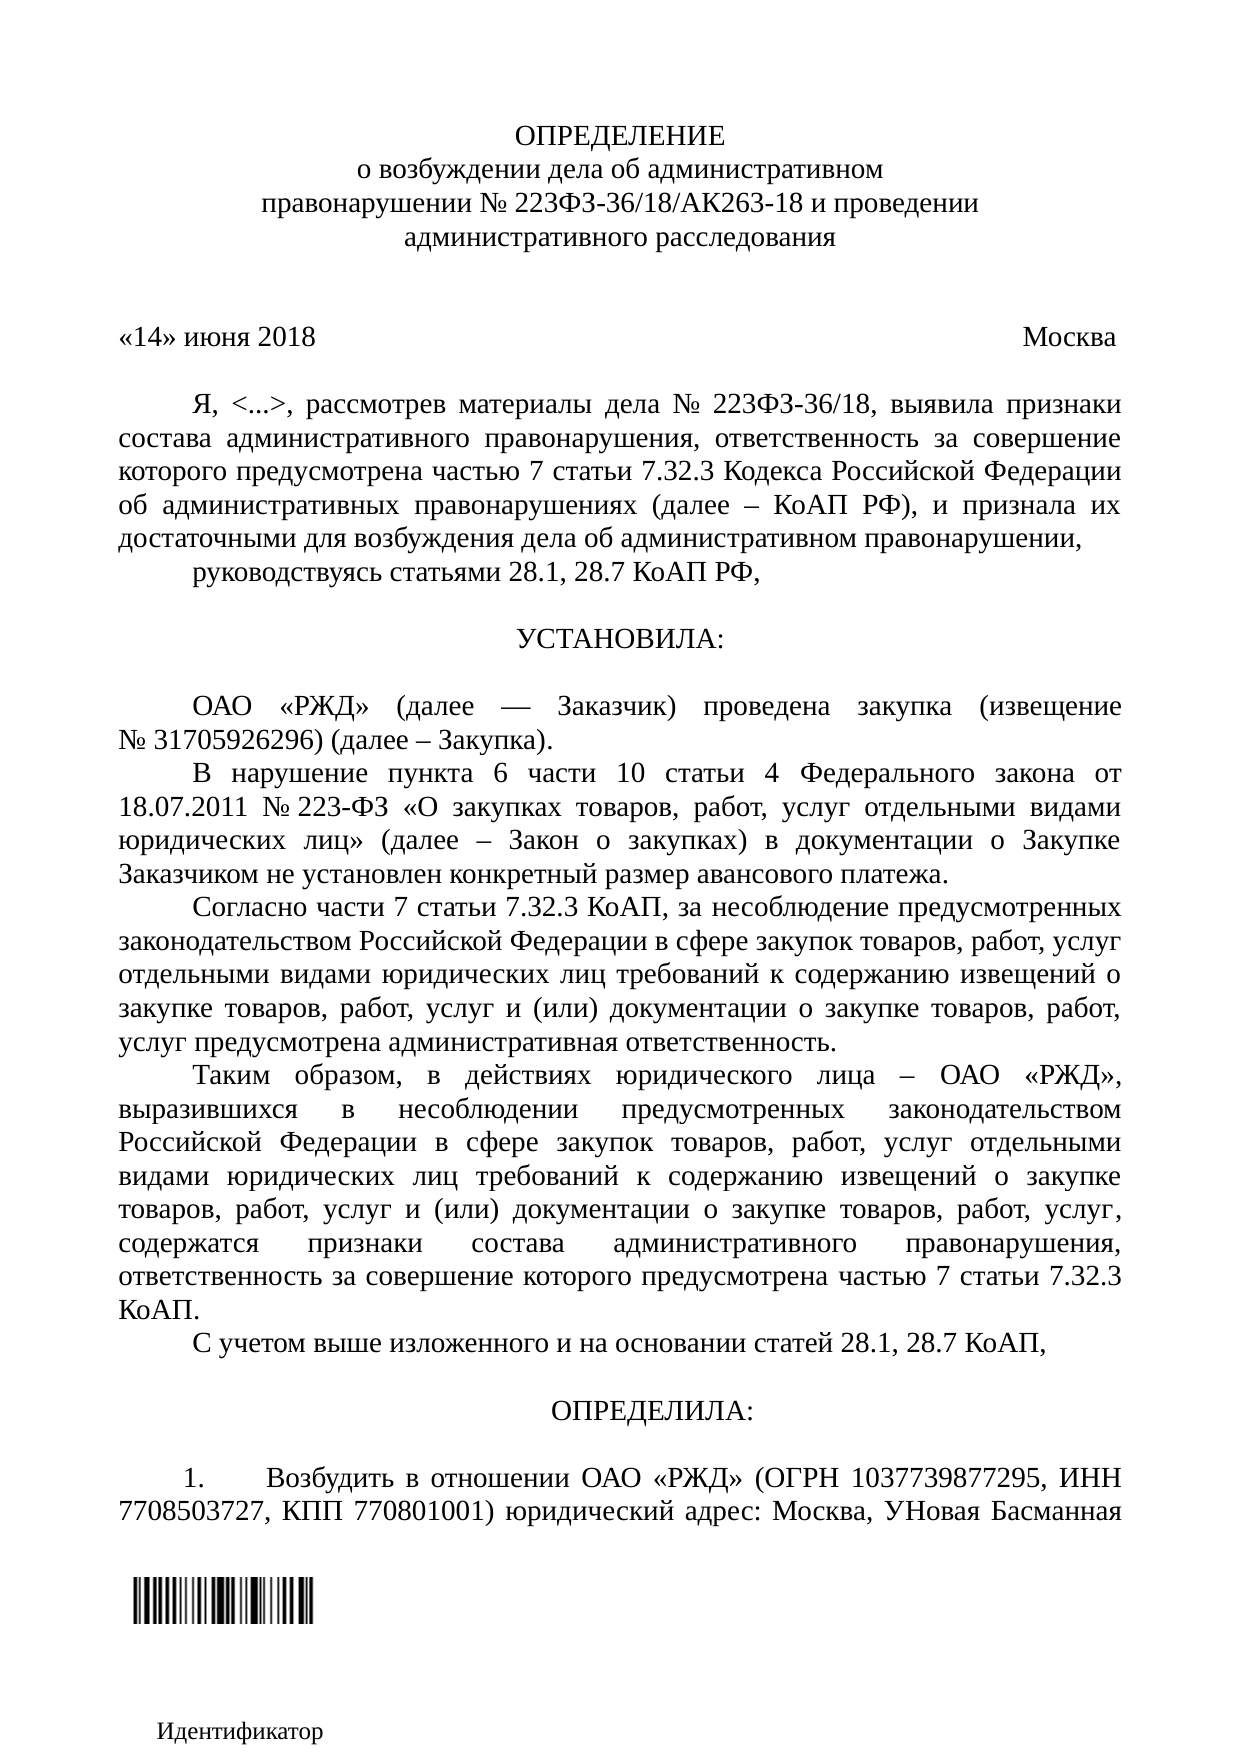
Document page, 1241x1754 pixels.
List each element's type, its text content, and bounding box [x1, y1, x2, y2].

text Таким образом, в действиях юридического лица – ОАО «РЖД», выразившихся в несоблюдении предусмотренных законодательством Российской Федерации в сфере закупок товаров, работ, услуг отдельными видами юридических лиц требований к содержанию извещений о закупке товаров, работ, услуг и (или) документации о закупке товаров, работ, услуг, содержатся признаки состава административного правонарушения, ответственность за совершение которого предусмотрена частью 7 статьи 7.32.3 КоАП. [118, 1057, 1122, 1326]
text С учетом выше изложенного и на основании статей 28.1, 28.7 КоАП, [118, 1326, 1122, 1359]
text В нарушение пункта 6 части 10 статьи 4 Федерального закона от 18.07.2011 № 223-ФЗ «О закупках товаров, работ, услуг отдельными видами юридических лиц» (далее – Закон о закупках) в документации о Закупке Заказчиком не установлен конкретный размер авансового платежа. [118, 755, 1122, 889]
text Я, <...>, рассмотрев материалы дела № 223ФЗ-36/18, выявила признаки состава административного правонарушения, ответственность за совершение которого предусмотрена частью 7 статьи 7.32.3 Кодекса Российской Федерации об административных правонарушениях (далее – КоАП РФ), и признала их достаточными для возбуждения дела об административном правонарушении, [118, 386, 1122, 554]
text ОПРЕДЕЛИЛА: [118, 1393, 1122, 1426]
text руководствуясь статьями 28.1, 28.7 КоАП РФ, [118, 554, 1122, 588]
text ОПРЕДЕЛЕНИЕ [118, 118, 1122, 152]
text правонарушении № 223ФЗ-36/18/АК263-18 и проведении [118, 185, 1122, 219]
text административного расследования [118, 219, 1122, 252]
text ОАО «РЖД» (далее — Заказчик) проведена закупка (извещение № 31705926296) (далее – Закупка). [118, 688, 1122, 755]
list Возбудить в отношении ОАО «РЖД» (ОГРН 1037739877295, ИНН 7708503727, КПП 770801001) юридический адрес: Москва, УНовая Басманная [118, 1460, 1122, 1527]
picture [118, 1577, 331, 1624]
text Согласно части 7 статьи 7.32.3 КоАП, за несоблюдение предусмотренных законодательством Российской Федерации в сфере закупок товаров, работ, услуг отдельными видами юридических лиц требований к содержанию извещений о закупке товаров, работ, услуг и (или) документации о закупке товаров, работ, услуг предусмотрена административная ответственность. [118, 889, 1122, 1057]
text о возбуждении дела об административном [118, 152, 1122, 185]
text УСТАНОВИЛА: [118, 621, 1122, 655]
text «14» июня 2018 Москва [118, 319, 1122, 353]
